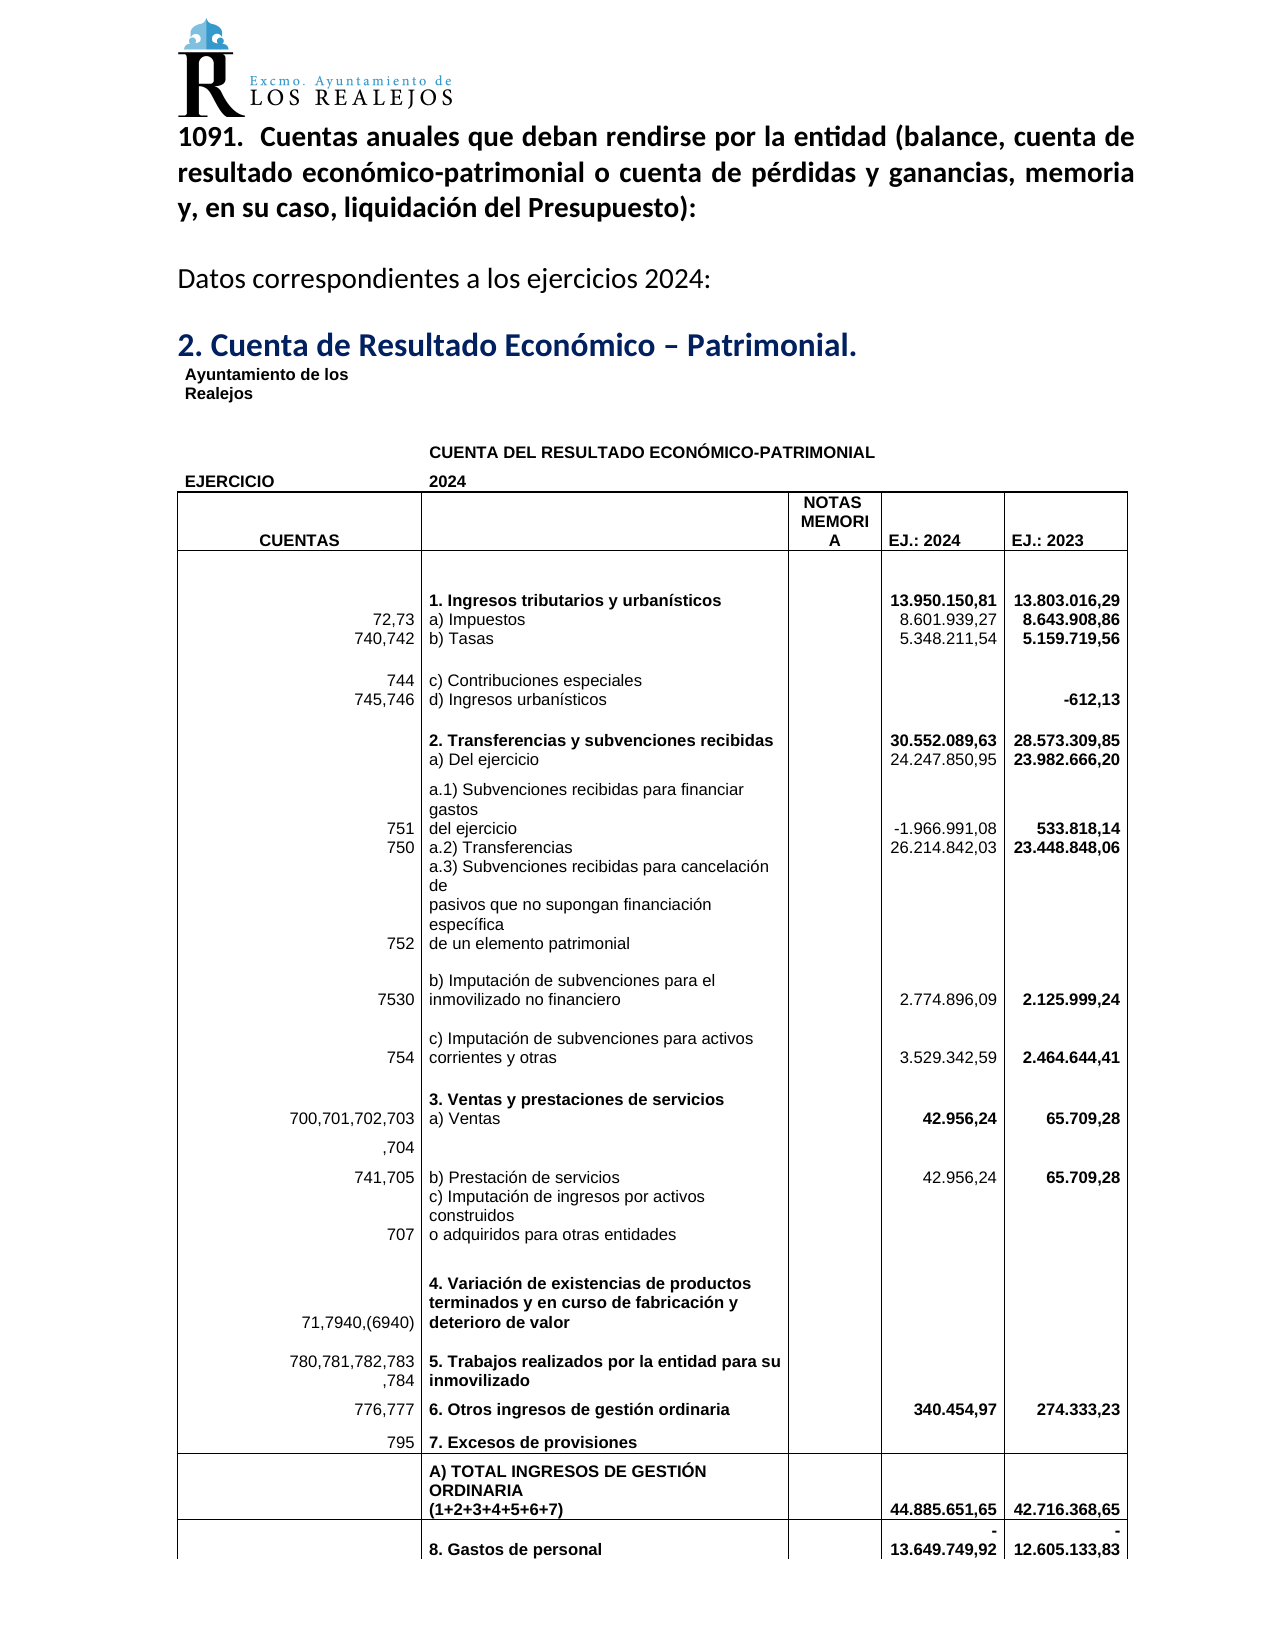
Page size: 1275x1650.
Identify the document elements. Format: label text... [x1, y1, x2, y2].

table_cell [789, 1332, 881, 1390]
table_cell [789, 648, 881, 709]
table_cell c) Contribuciones especiales d) Ingresos urbanísticos [422, 648, 788, 709]
table_cell 6. Otros ingresos de gestión ordinaria [422, 1390, 788, 1419]
table_cell 7530 [178, 953, 421, 1009]
table_cell [789, 1009, 881, 1067]
table_cell 28.573.309,85 23.982.666,20 [1005, 709, 1127, 769]
table_cell [881, 403, 1004, 433]
table_cell [178, 1520, 421, 1559]
table_cell [789, 1187, 881, 1244]
table_cell -12.605.133,83 [1005, 1520, 1127, 1559]
table_cell 5. Trabajos realizados por la entidad para su inmovilizado [422, 1332, 788, 1390]
table_cell c) Imputación de subvenciones para activos corrientes y otras [422, 1009, 788, 1067]
table_cell EJ.: 2024 [882, 493, 1004, 550]
table_cell -612,13 [1005, 648, 1127, 709]
table_cell 2. Transferencias y subvenciones recibidas a) Del ejercicio [422, 709, 788, 769]
table_cell [881, 462, 1004, 491]
table_cell 2.464.644,41 [1005, 1009, 1127, 1067]
table_cell EJERCICIO [177, 462, 422, 491]
table_cell 2.125.999,24 [1005, 953, 1127, 1009]
table_cell CUENTAS [178, 493, 421, 550]
table_cell ,704 [178, 1128, 421, 1157]
table_header [881, 365, 1004, 403]
table_cell 754 [178, 1009, 421, 1067]
table_cell [789, 709, 881, 769]
table_cell 42.956,24 [882, 1067, 1004, 1128]
table_header Ayuntamiento de los Realejos [177, 365, 422, 403]
table_cell 780,781,782,783 ,784 [178, 1332, 421, 1390]
table_cell [1005, 1244, 1127, 1332]
table_cell 741,705 [178, 1157, 421, 1187]
table_cell 751 750 [178, 769, 421, 857]
table_cell [1004, 403, 1127, 433]
table_cell 72,73 740,742 [178, 551, 421, 648]
table_cell [789, 551, 881, 648]
table_cell [178, 1454, 421, 1519]
table_cell 1. Ingresos tributarios y urbanísticos a) Impuestos b) Tasas [422, 551, 788, 648]
table_cell [882, 1128, 1004, 1157]
table_cell 752 [178, 857, 421, 953]
table_cell [882, 1244, 1004, 1332]
table_cell 65.709,28 [1005, 1067, 1127, 1128]
table_cell 42.956,24 [882, 1157, 1004, 1187]
table_cell [789, 953, 881, 1009]
table_cell [882, 1332, 1004, 1390]
table_cell [882, 1419, 1004, 1452]
table_cell b) Imputación de subvenciones para el inmovilizado no financiero [422, 953, 788, 1009]
table_cell [882, 857, 1004, 953]
table_cell [178, 709, 421, 769]
table_cell 3.529.342,59 [882, 1009, 1004, 1067]
table_cell [177, 403, 422, 433]
table_cell [422, 1128, 788, 1157]
table_header [422, 365, 788, 403]
table_cell [882, 1187, 1004, 1244]
table_cell [789, 857, 881, 953]
table_cell [1005, 1332, 1127, 1390]
table_cell 533.818,14 23.448.848,06 [1005, 769, 1127, 857]
table_cell [789, 1419, 881, 1452]
table_cell [789, 462, 881, 491]
table_cell [422, 493, 788, 550]
table_cell 44.885.651,65 [882, 1454, 1004, 1519]
table_cell 7. Excesos de provisiones [422, 1419, 788, 1452]
table_cell -13.649.749,92 [882, 1520, 1004, 1559]
table_cell 2024 [422, 462, 788, 491]
table_cell EJ.: 2023 [1005, 493, 1127, 550]
table_cell 4. Variación de existencias de productos terminados y en curso de fabricación y deterioro de valor [422, 1244, 788, 1332]
table_header [1004, 365, 1127, 403]
table_cell a.1) Subvenciones recibidas para financiar gastos del ejercicio a.2) Transferencias [422, 769, 788, 857]
table_cell 707 [178, 1187, 421, 1244]
table_cell [789, 1454, 881, 1519]
table_cell [1004, 462, 1127, 491]
table_cell 3. Ventas y prestaciones de servicios a) Ventas [422, 1067, 788, 1128]
table_cell 42.716.368,65 [1005, 1454, 1127, 1519]
table_cell [1005, 1187, 1127, 1244]
table_cell c) Imputación de ingresos por activos construidos o adquiridos para otras entidades [422, 1187, 788, 1244]
table_cell [422, 403, 788, 433]
table_cell 700,701,702,703 [178, 1067, 421, 1128]
table_cell NOTAS MEMORIA [789, 493, 881, 550]
table_cell 30.552.089,63 24.247.850,95 [882, 709, 1004, 769]
table_cell [789, 1244, 881, 1332]
table_cell [1005, 1128, 1127, 1157]
table_cell [789, 1128, 881, 1157]
table_cell [789, 1157, 881, 1187]
table_cell 776,777 [178, 1390, 421, 1419]
subtitle Datos correspondientes a los ejercicios 2024: [177, 261, 1136, 296]
subtitle 1091. Cuentas anuales que deban rendirse por la entidad (balance, cuenta de resultado económico-patrimonial o cuenta de pérdidas y ganancias, memoria y, en su caso, liquidación del Presupuesto): [177, 118, 1136, 225]
table_cell 8. Gastos de personal [422, 1520, 788, 1559]
table_cell [882, 648, 1004, 709]
table_cell -1.966.991,08 26.214.842,03 [882, 769, 1004, 857]
table_cell 274.333,23 [1005, 1390, 1127, 1419]
table_cell [789, 1067, 881, 1128]
subtitle 2. Cuenta de Resultado Económico – Patrimonial. [177, 324, 1136, 365]
table_cell CUENTA DEL RESULTADO ECONÓMICO-PATRIMONIAL [177, 433, 1127, 462]
table_cell b) Prestación de servicios [422, 1157, 788, 1187]
table_cell 795 [178, 1419, 421, 1452]
table_cell 13.803.016,29 8.643.908,86 5.159.719,56 [1005, 551, 1127, 648]
table_header [789, 365, 881, 403]
table_cell 2.774.896,09 [882, 953, 1004, 1009]
table_cell [789, 1390, 881, 1419]
table_cell [1005, 857, 1127, 953]
table_cell [789, 1520, 881, 1559]
table_cell 340.454,97 [882, 1390, 1004, 1419]
table_cell 13.950.150,81 8.601.939,27 5.348.211,54 [882, 551, 1004, 648]
table_cell a.3) Subvenciones recibidas para cancelación de pasivos que no supongan financiación específica de un elemento patrimonial [422, 857, 788, 953]
table_cell 71,7940,(6940) [178, 1244, 421, 1332]
table_cell 744 745,746 [178, 648, 421, 709]
table_cell [1005, 1419, 1127, 1452]
table_cell [789, 403, 881, 433]
table_cell 65.709,28 [1005, 1157, 1127, 1187]
table_cell A) TOTAL INGRESOS DE GESTIÓN ORDINARIA (1+2+3+4+5+6+7) [422, 1454, 788, 1519]
table_cell [789, 769, 881, 857]
